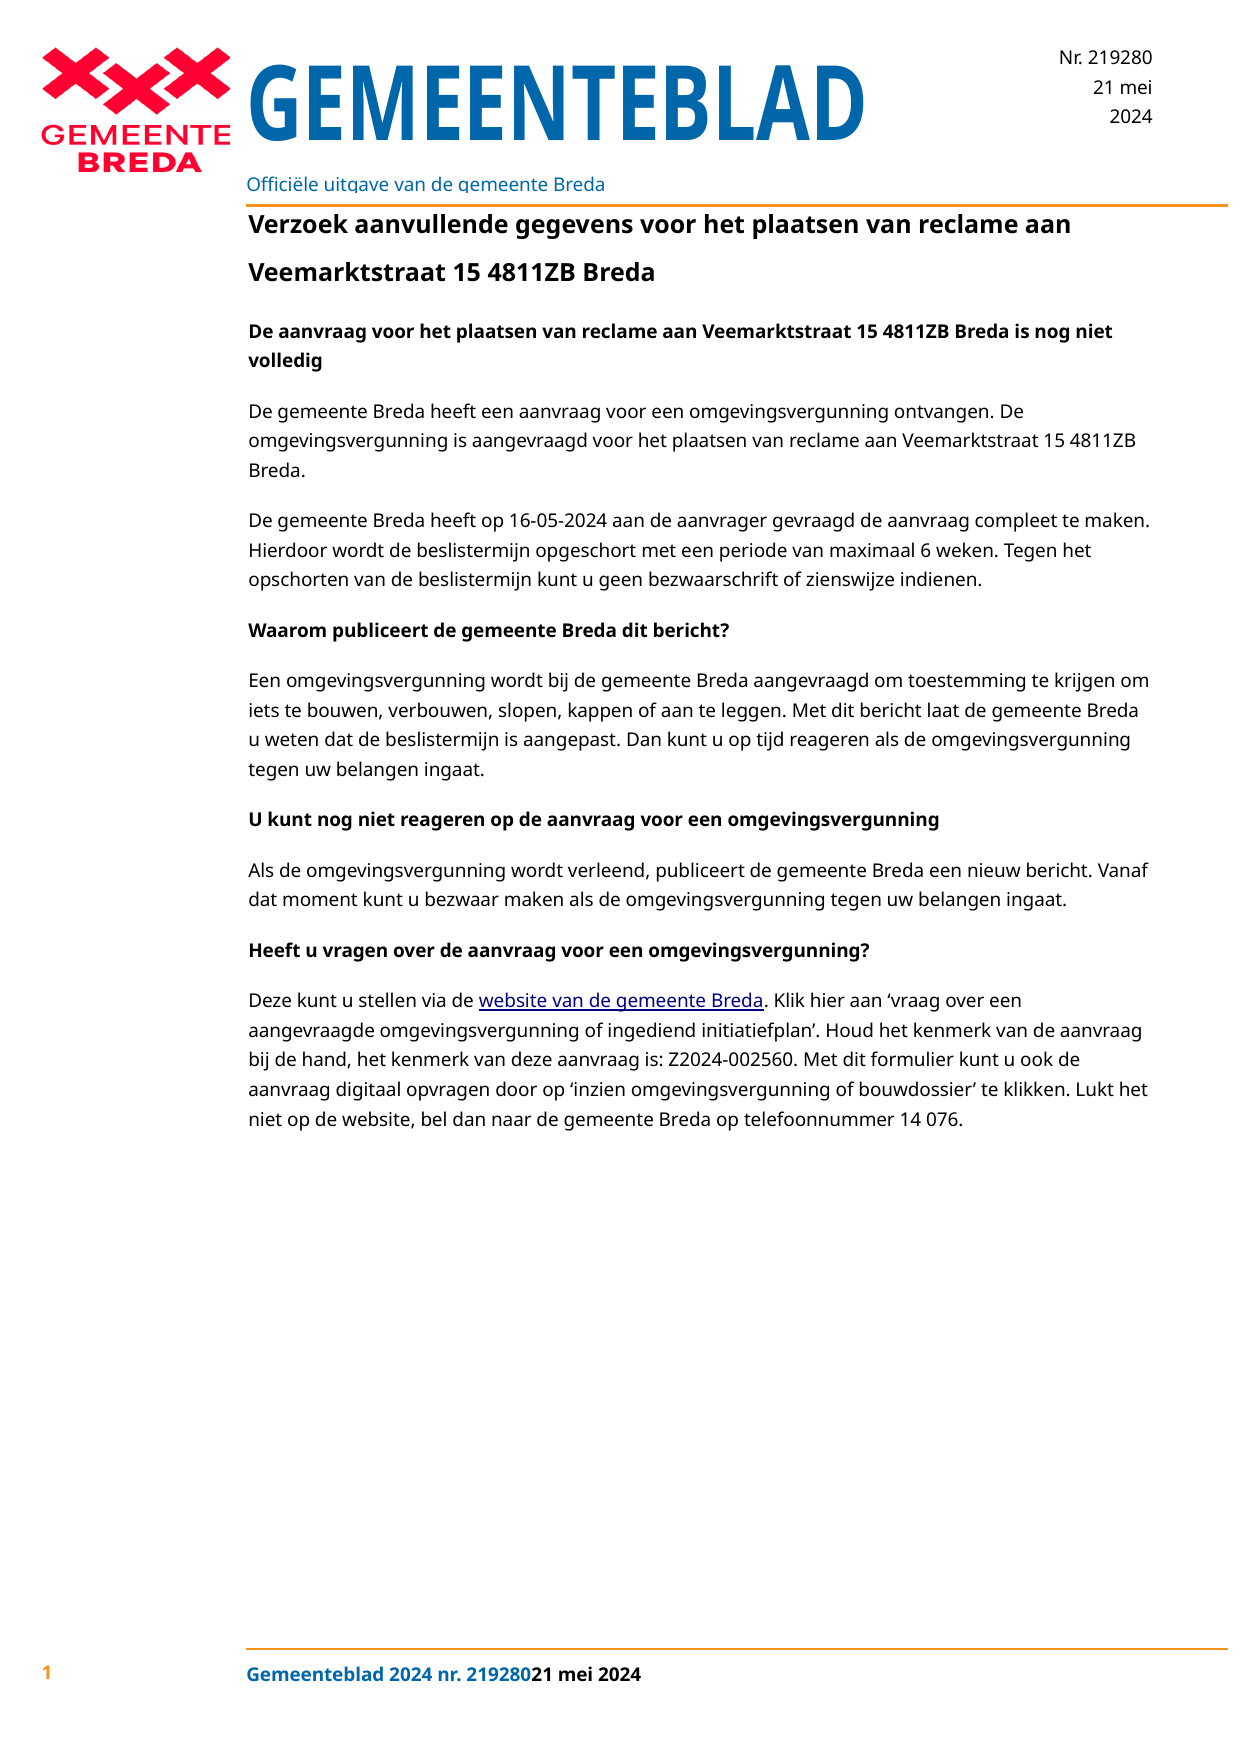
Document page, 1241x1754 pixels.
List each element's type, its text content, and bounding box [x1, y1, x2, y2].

text Waarom publiceert de gemeente Breda dit bericht? [248, 617, 1152, 643]
text Deze kunt u stellen via de website van de gemeente Breda. Klik hier aan ‘vraag over een aangevraagde omgevingsvergunning of ingediend initiatiefplan’. Houd het kenmerk van de aanvraag bij de hand, het kenmerk van deze aanvraag is: Z2024-002560. Met dit formulier kunt u ook de aanvraag digitaal opvragen door op ‘inzien omgevingsvergunning of bouwdossier’ te klikken. Lukt het niet op de website, bel dan naar de gemeente Breda op telefoonnummer 14 076. [248, 987, 1152, 1132]
text De gemeente Breda heeft een aanvraag voor een omgevingsvergunning ontvangen. De omgevingsvergunning is aangevraagd voor het plaatsen van reclame aan Veemarktstraat 15 4811ZB Breda. [248, 398, 1152, 483]
text Verzoek aanvullende gegevens voor het plaatsen van reclame aan Veemarktstraat 15 4811ZB Breda [248, 207, 1152, 288]
picture [41, 47, 231, 172]
text U kunt nog niet reageren op de aanvraag voor een omgevingsvergunning [248, 807, 1152, 832]
text De aanvraag voor het plaatsen van reclame aan Veemarktstraat 15 4811ZB Breda is nog niet volledig [248, 318, 1152, 373]
text De gemeente Breda heeft op 16-05-2024 aan de aanvrager gevraagd de aanvraag compleet te maken. Hierdoor wordt de beslistermijn opgeschort met een periode van maximaal 6 weken. Tegen het opschorten van de beslistermijn kunt u geen bezwaarschrift of zienswijze indienen. [248, 507, 1152, 592]
text Een omgevingsvergunning wordt bij de gemeente Breda aangevraagd om toestemming te krijgen om iets te bouwen, verbouwen, slopen, kappen of aan te leggen. Met dit bericht laat de gemeente Breda u weten dat de beslistermijn is aangepast. Dan kunt u op tijd reageren als de omgevingsvergunning tegen uw belangen ingaat. [248, 667, 1152, 782]
text Als de omgevingsvergunning wordt verleend, publiceert de gemeente Breda een nieuw bericht. Vanaf dat moment kunt u bezwaar maken als de omgevingsvergunning tegen uw belangen ingaat. [248, 857, 1152, 912]
text Heeft u vragen over de aanvraag voor een omgevingsvergunning? [248, 937, 1152, 963]
